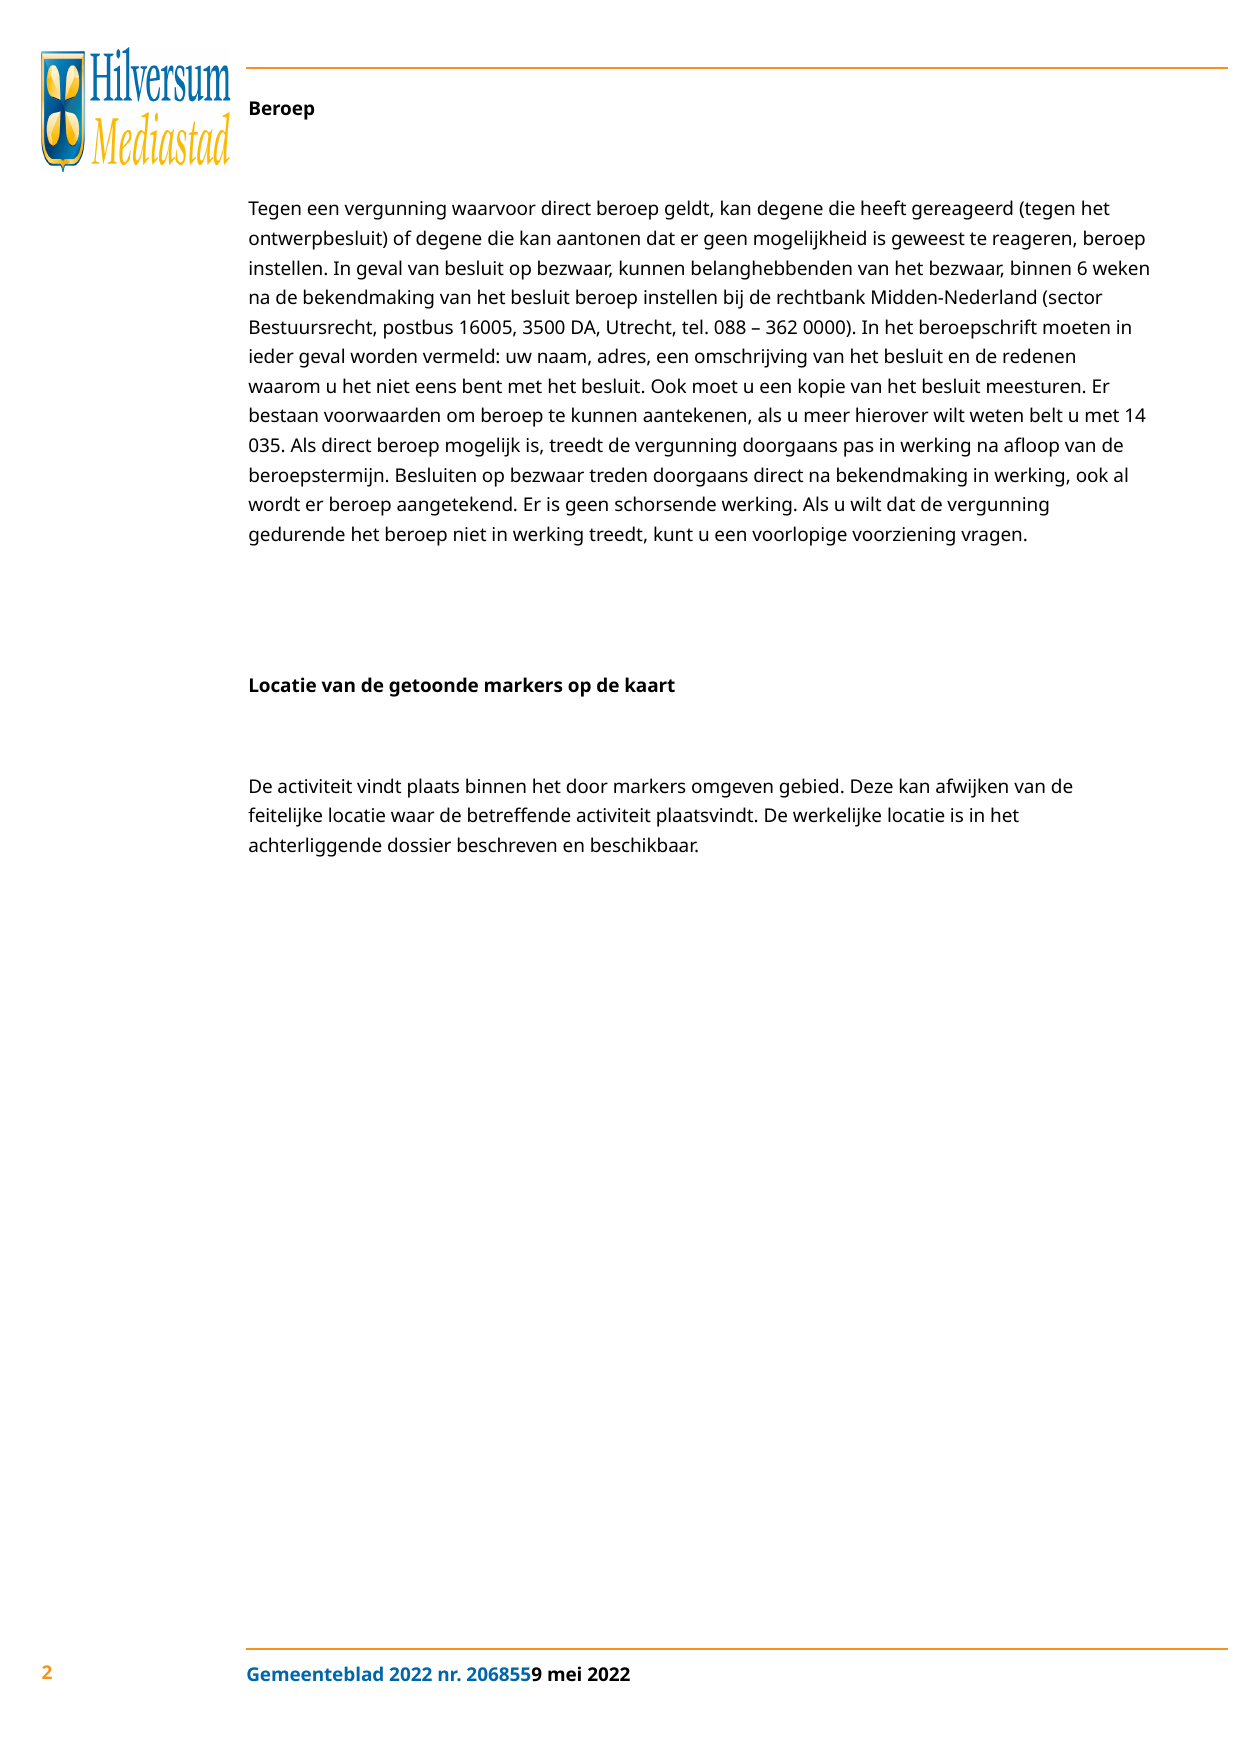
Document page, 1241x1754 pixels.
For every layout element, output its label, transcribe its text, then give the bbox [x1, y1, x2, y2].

text Beroep [248, 95, 1152, 121]
text De activiteit vindt plaats binnen het door markers omgeven gebied. Deze kan afwijken van de feitelijke locatie waar de betreffende activiteit plaatsvindt. De werkelijke locatie is in het achterliggende dossier beschreven en beschikbaar. [248, 773, 1152, 858]
text Tegen een vergunning waarvoor direct beroep geldt, kan degene die heeft gereageerd (tegen het ontwerpbesluit) of degene die kan aantonen dat er geen mogelijkheid is geweest te reageren, beroep instellen. In geval van besluit op bezwaar, kunnen belanghebbenden van het bezwaar, binnen 6 weken na de bekendmaking van het besluit beroep instellen bij de rechtbank Midden-Nederland (sector Bestuursrecht, postbus 16005, 3500 DA, Utrecht, tel. 088 – 362 0000). In het beroepschrift moeten in ieder geval worden vermeld: uw naam, adres, een omschrijving van het besluit en de redenen waarom u het niet eens bent met het besluit. Ook moet u een kopie van het besluit meesturen. Er bestaan voorwaarden om beroep te kunnen aantekenen, als u meer hierover wilt weten belt u met 14 035. Als direct beroep mogelijk is, treedt de vergunning doorgaans pas in werking na afloop van de beroepstermijn. Besluiten op bezwaar treden doorgaans direct na bekendmaking in werking, ook al wordt er beroep aangetekend. Er is geen schorsende werking. Als u wilt dat de vergunning gedurende het beroep niet in werking treedt, kunt u een voorlopige voorziening vragen. [248, 196, 1152, 547]
text Locatie van de getoonde markers op de kaart [248, 672, 1152, 698]
picture [41, 47, 231, 172]
